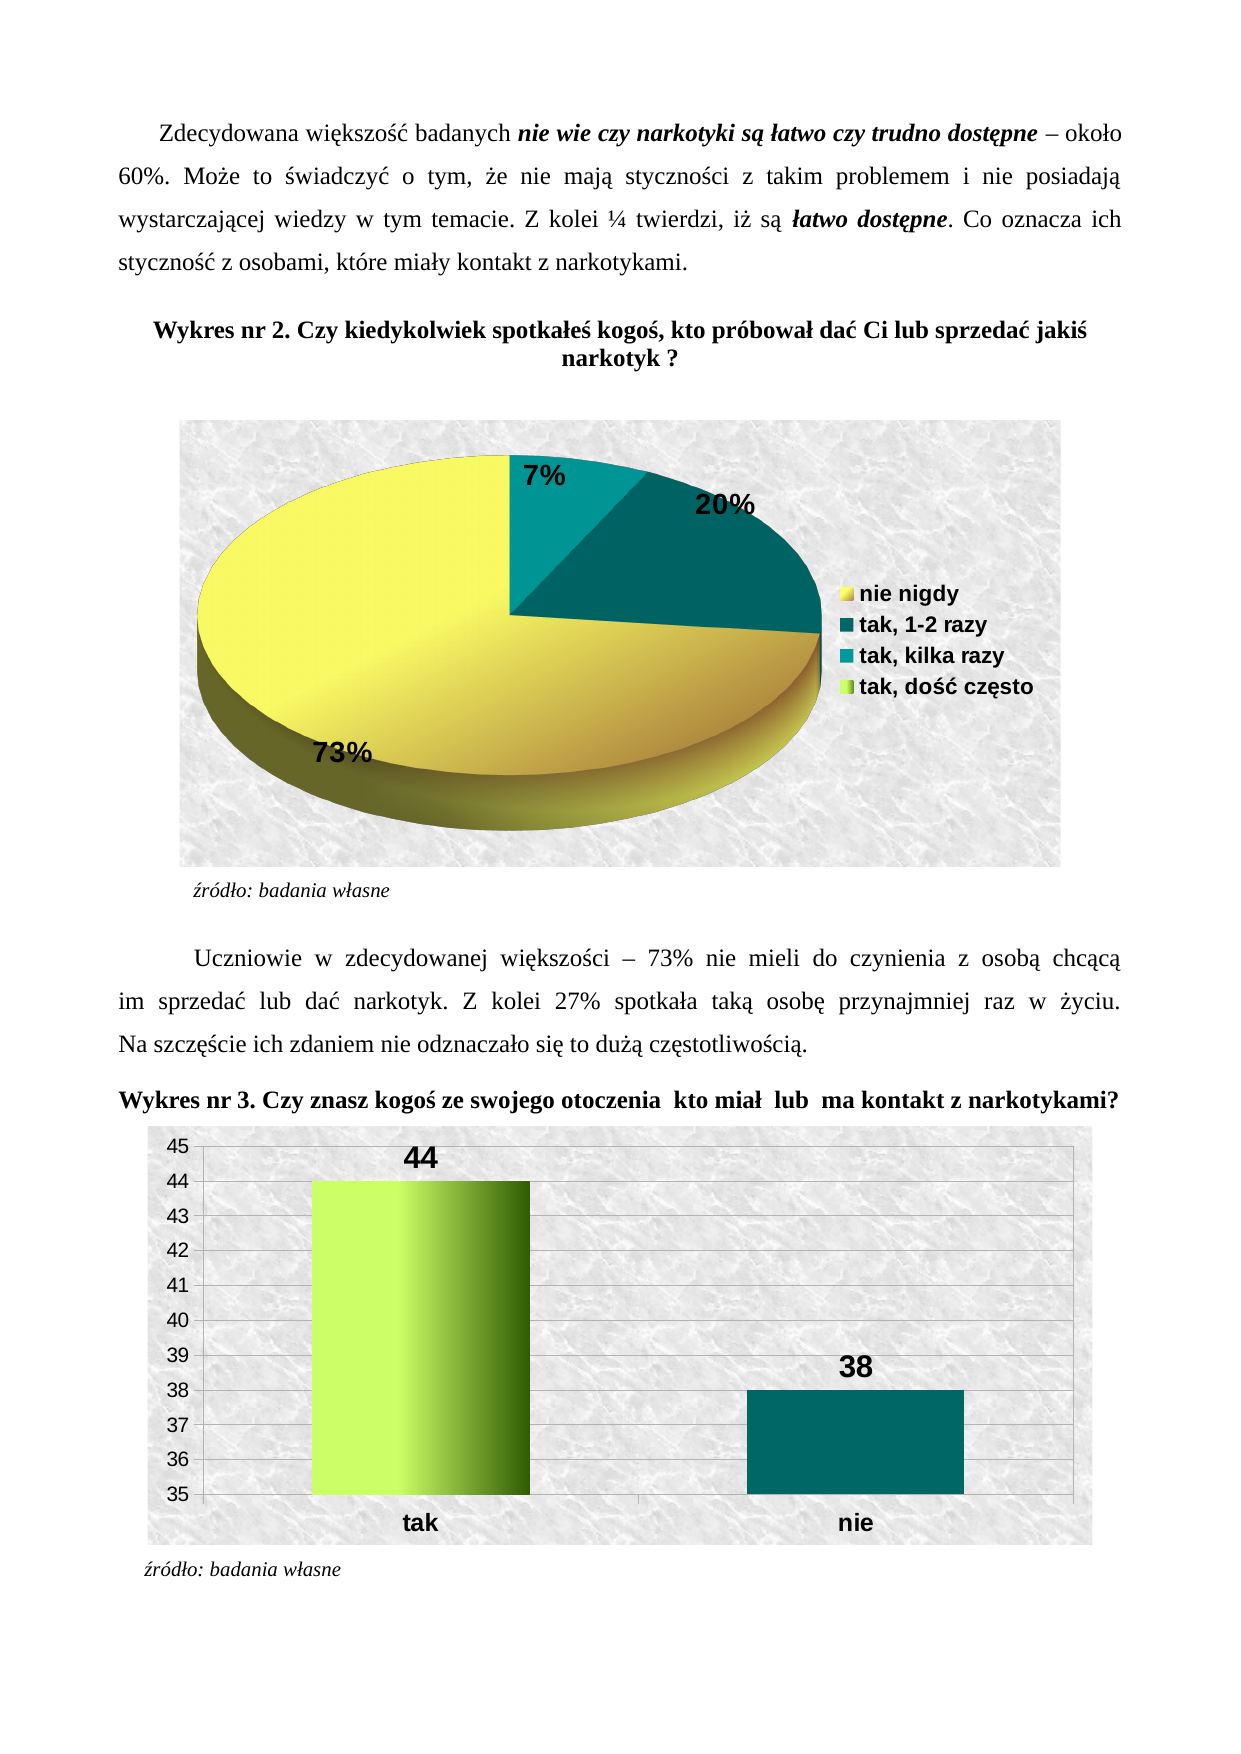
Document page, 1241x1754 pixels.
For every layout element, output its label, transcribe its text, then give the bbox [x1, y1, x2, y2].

list źródło: badania własne [156, 421, 1122, 902]
text Zdecydowana większość badanych nie wie czy narkotyki są łatwo czy trudno dostępne – około 60%. Może to świadczyć o tym, że nie mają styczności z takim problemem i nie posiadają wystarczającej wiedzy w tym temacie. Z kolei ¼ twierdzi, iż są łatwo dostępne. Co oznacza ich styczność z osobami, które miały kontakt z narkotykami. [118, 118, 1122, 276]
list źródło: badania własne [118, 1126, 1122, 1581]
text Wykres nr 2. Czy kiedykolwiek spotkałeś kogoś, kto próbował dać Ci lub sprzedać jakiś narkotyk ? [118, 315, 1122, 372]
text Wykres nr 3. Czy znasz kogoś ze swojego otoczenia kto miał lub ma kontakt z narkotykami? [118, 1085, 1122, 1114]
text Uczniowie w zdecydowanej większości – 73% nie mieli do czynienia z osobą chcącą im sprzedać lub dać narkotyk. Z kolei 27% spotkała taką osobę przynajmniej raz w życiu. Na szczęście ich zdaniem nie odznaczało się to dużą częstotliwością. [118, 943, 1122, 1058]
